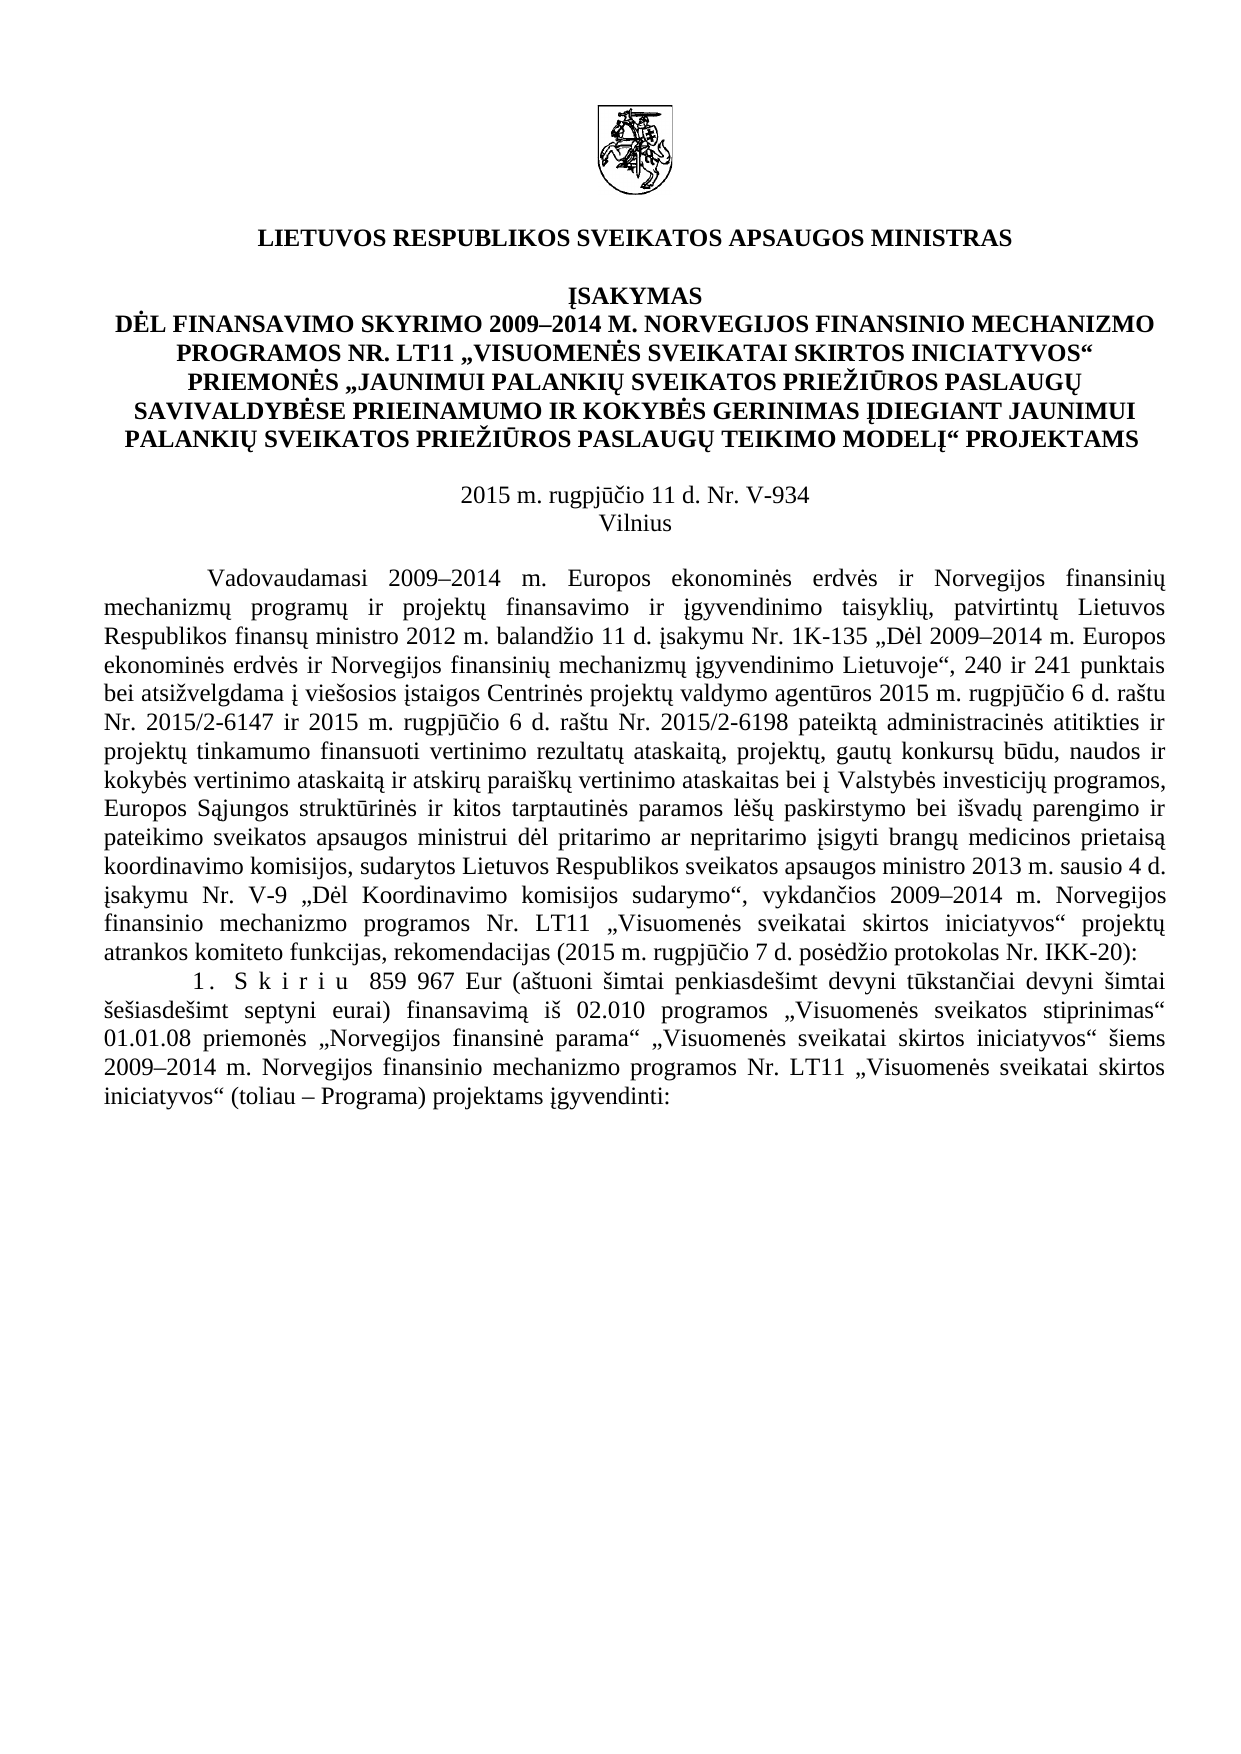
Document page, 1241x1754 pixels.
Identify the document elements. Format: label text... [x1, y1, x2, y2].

text DĖL FINANSAVIMO SKYRIMO 2009–2014 M. NORVEGIJOS FINANSINIO MECHANIZMO PROGRAMOS NR. LT11 „VISUOMENĖS SVEIKATAI SKIRTOS INICIATYVOS“ PRIEMONĖS „JAUNIMUI PALANKIŲ SVEIKATOS PRIEŽIŪROS PASLAUGŲ SAVIVALDYBĖSE PRIEINAMUMO IR KOKYBĖS GERINIMAS ĮDIEGIANT JAUNIMUI PALANKIŲ SVEIKATOS PRIEŽIŪROS PASLAUGŲ TEIKIMO MODELĮ“ PROJEKTAMS [103, 309, 1167, 453]
text ĮSAKYMAS [103, 281, 1167, 309]
text 2015 m. rugpjūčio 11 d. Nr. V-934 [103, 480, 1167, 508]
text LIETUVOS RESPUBLIKOS SVEIKATOS APSAUGOS MINISTRAS [103, 223, 1167, 252]
text 1. S k i r i u 859 967 Eur (aštuoni šimtai penkiasdešimt devyni tūkstančiai devyni šimtai šešiasdešimt septyni eurai) finansavimą iš 02.010 programos „Visuomenės sveikatos stiprinimas“ 01.01.08 priemonės „Norvegijos finansinė parama“ „Visuomenės sveikatai skirtos iniciatyvos“ šiems 2009–2014 m. Norvegijos finansinio mechanizmo programos Nr. LT11 „Visuomenės sveikatai skirtos iniciatyvos“ (toliau – Programa) projektams įgyvendinti: [103, 966, 1167, 1110]
text Vilnius [103, 508, 1167, 537]
text Vadovaudamasi 2009–2014 m. Europos ekonominės erdvės ir Norvegijos finansinių mechanizmų programų ir projektų finansavimo ir įgyvendinimo taisyklių, patvirtintų Lietuvos Respublikos finansų ministro 2012 m. balandžio 11 d. įsakymu Nr. 1K-135 „Dėl 2009–2014 m. Europos ekonominės erdvės ir Norvegijos finansinių mechanizmų įgyvendinimo Lietuvoje“, 240 ir 241 punktais bei atsižvelgdama į viešosios įstaigos Centrinės projektų valdymo agentūros 2015 m. rugpjūčio 6 d. raštu Nr. 2015/2-6147 ir 2015 m. rugpjūčio 6 d. raštu Nr. 2015/2-6198 pateiktą administracinės atitikties ir projektų tinkamumo finansuoti vertinimo rezultatų ataskaitą, projektų, gautų konkursų būdu, naudos ir kokybės vertinimo ataskaitą ir atskirų paraiškų vertinimo ataskaitas bei į Valstybės investicijų programos, Europos Sąjungos struktūrinės ir kitos tarptautinės paramos lėšų paskirstymo bei išvadų parengimo ir pateikimo sveikatos apsaugos ministrui dėl pritarimo ar nepritarimo įsigyti brangų medicinos prietaisą koordinavimo komisijos, sudarytos Lietuvos Respublikos sveikatos apsaugos ministro 2013 m. sausio 4 d. įsakymu Nr. V-9 „Dėl Koordinavimo komisijos sudarymo“, vykdančios 2009–2014 m. Norvegijos finansinio mechanizmo programos Nr. LT11 „Visuomenės sveikatai skirtos iniciatyvos“ projektų atrankos komiteto funkcijas, rekomendacijas (2015 m. rugpjūčio 7 d. posėdžio protokolas Nr. IKK-20): [103, 563, 1167, 966]
